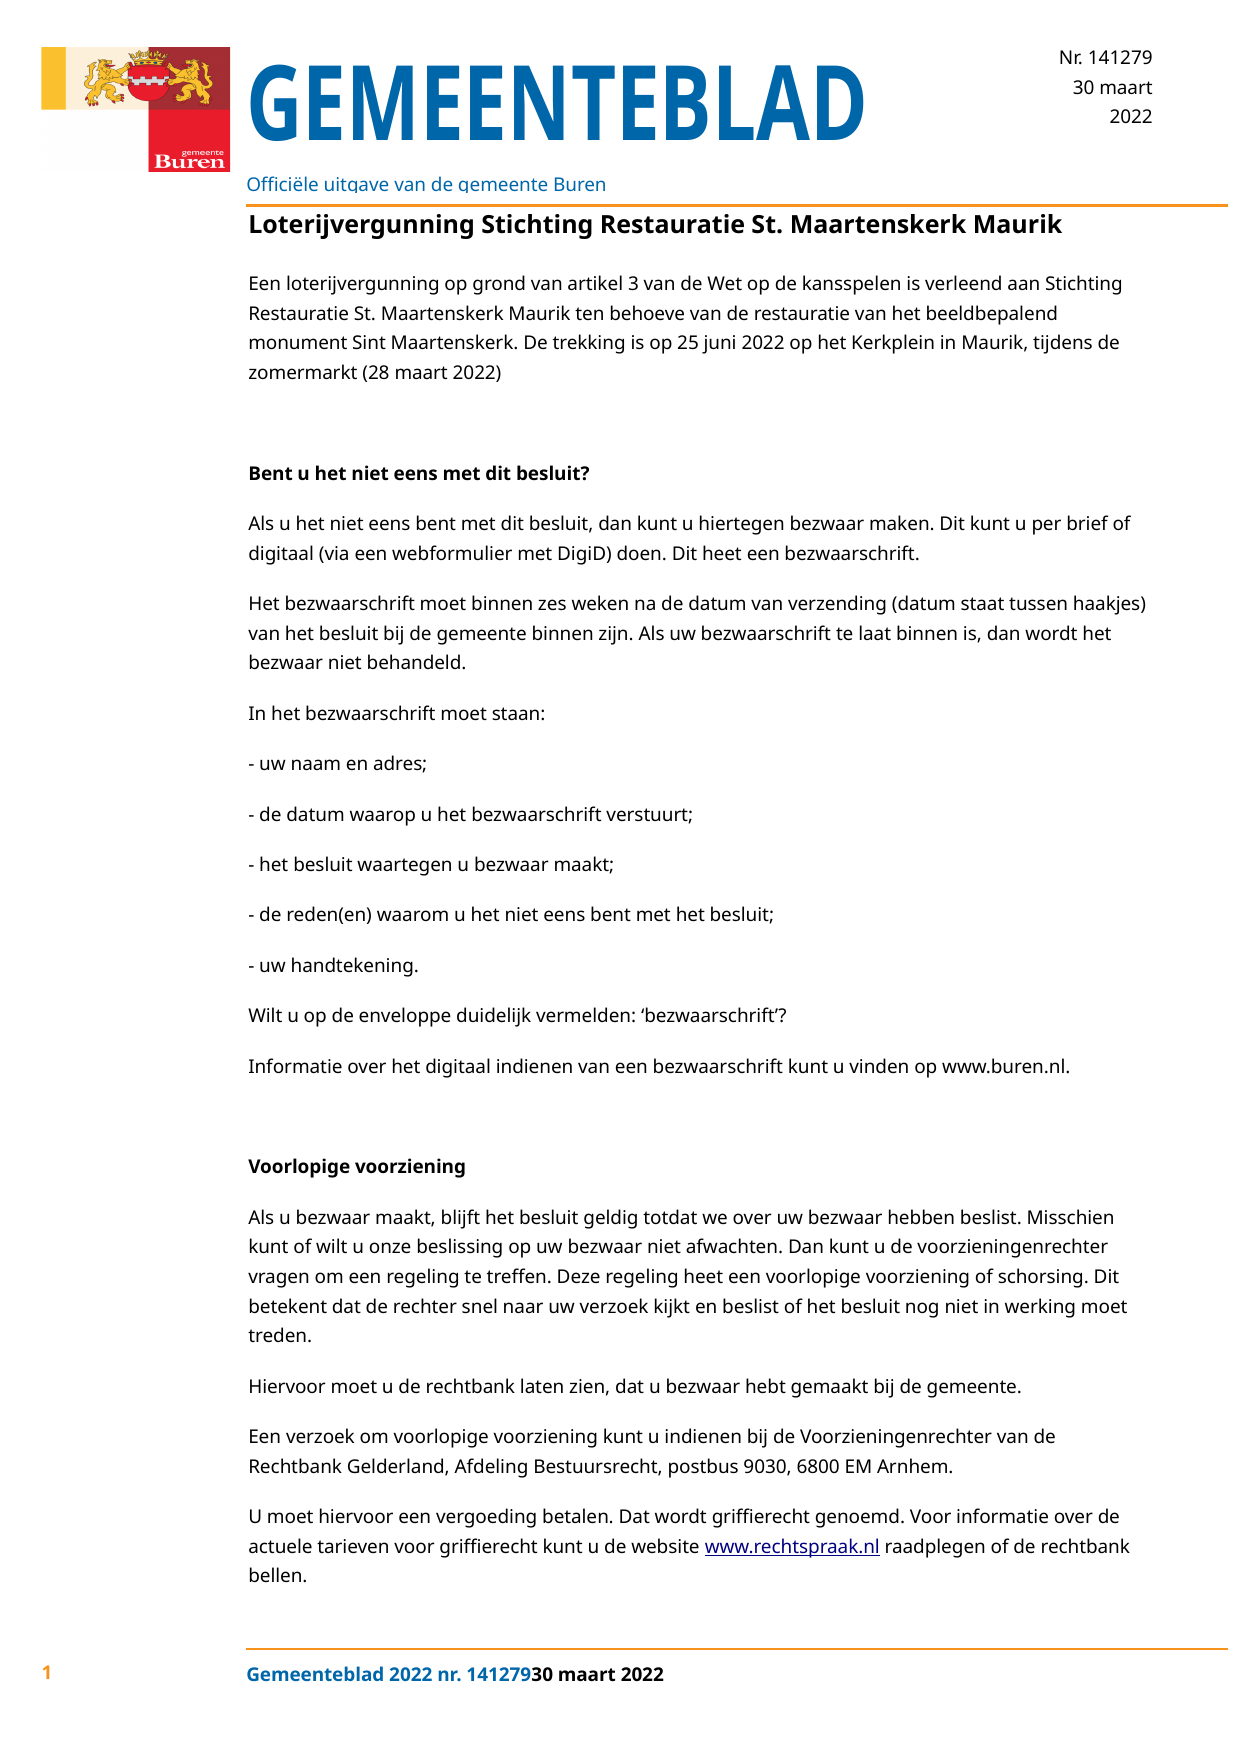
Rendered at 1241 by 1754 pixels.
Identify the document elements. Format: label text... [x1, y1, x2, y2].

text Als u het niet eens bent met dit besluit, dan kunt u hiertegen bezwaar maken. Dit kunt u per brief of digitaal (via een webformulier met DigiD) doen. Dit heet een bezwaarschrift. [248, 510, 1152, 566]
text Een loterijvergunning op grond van artikel 3 van de Wet op de kansspelen is verleend aan Stichting Restauratie St. Maartenskerk Maurik ten behoeve van de restauratie van het beeldbepalend monument Sint Maartenskerk. De trekking is op 25 juni 2022 op het Kerkplein in Maurik, tijdens de zomermarkt (28 maart 2022) [248, 270, 1152, 385]
text - uw naam en adres; [248, 750, 1152, 776]
text Informatie over het digitaal indienen van een bezwaarschrift kunt u vinden op www.buren.nl. [248, 1053, 1152, 1078]
text Hiervoor moet u de rechtbank laten zien, dat u bezwaar hebt gemaakt bij de gemeente. [248, 1373, 1152, 1398]
text - uw handtekening. [248, 952, 1152, 978]
text - de datum waarop u het bezwaarschrift verstuurt; [248, 801, 1152, 826]
text Het bezwaarschrift moet binnen zes weken na de datum van verzending (datum staat tussen haakjes) van het besluit bij de gemeente binnen zijn. Als uw bezwaarschrift te laat binnen is, dan wordt het bezwaar niet behandeld. [248, 590, 1152, 675]
text Bent u het niet eens met dit besluit? [248, 460, 1152, 486]
picture [41, 47, 231, 172]
text U moet hiervoor een vergoeding betalen. Dat wordt griffierecht genoemd. Voor informatie over de actuele tarieven voor griffierecht kunt u de website www.rechtspraak.nl raadplegen of de rechtbank bellen. [248, 1503, 1152, 1588]
text Loterijvergunning Stichting Restauratie St. Maartenskerk Maurik [248, 207, 1152, 241]
text - het besluit waartegen u bezwaar maakt; [248, 851, 1152, 877]
text Een verzoek om voorlopige voorziening kunt u indienen bij de Voorzieningenrechter van de Rechtbank Gelderland, Afdeling Bestuursrecht, postbus 9030, 6800 EM Arnhem. [248, 1423, 1152, 1478]
text Voorlopige voorziening [248, 1154, 1152, 1179]
text In het bezwaarschrift moet staan: [248, 700, 1152, 726]
text Als u bezwaar maakt, blijft het besluit geldig totdat we over uw bezwaar hebben beslist. Misschien kunt of wilt u onze beslissing op uw bezwaar niet afwachten. Dan kunt u de voorzieningenrechter vragen om een regeling te treffen. Deze regeling heet een voorlopige voorziening of schorsing. Dit betekent dat de rechter snel naar uw verzoek kijkt en beslist of het besluit nog niet in werking moet treden. [248, 1204, 1152, 1348]
text Wilt u op de enveloppe duidelijk vermelden: ‘bezwaarschrift’? [248, 1002, 1152, 1028]
text - de reden(en) waarom u het niet eens bent met het besluit; [248, 902, 1152, 927]
